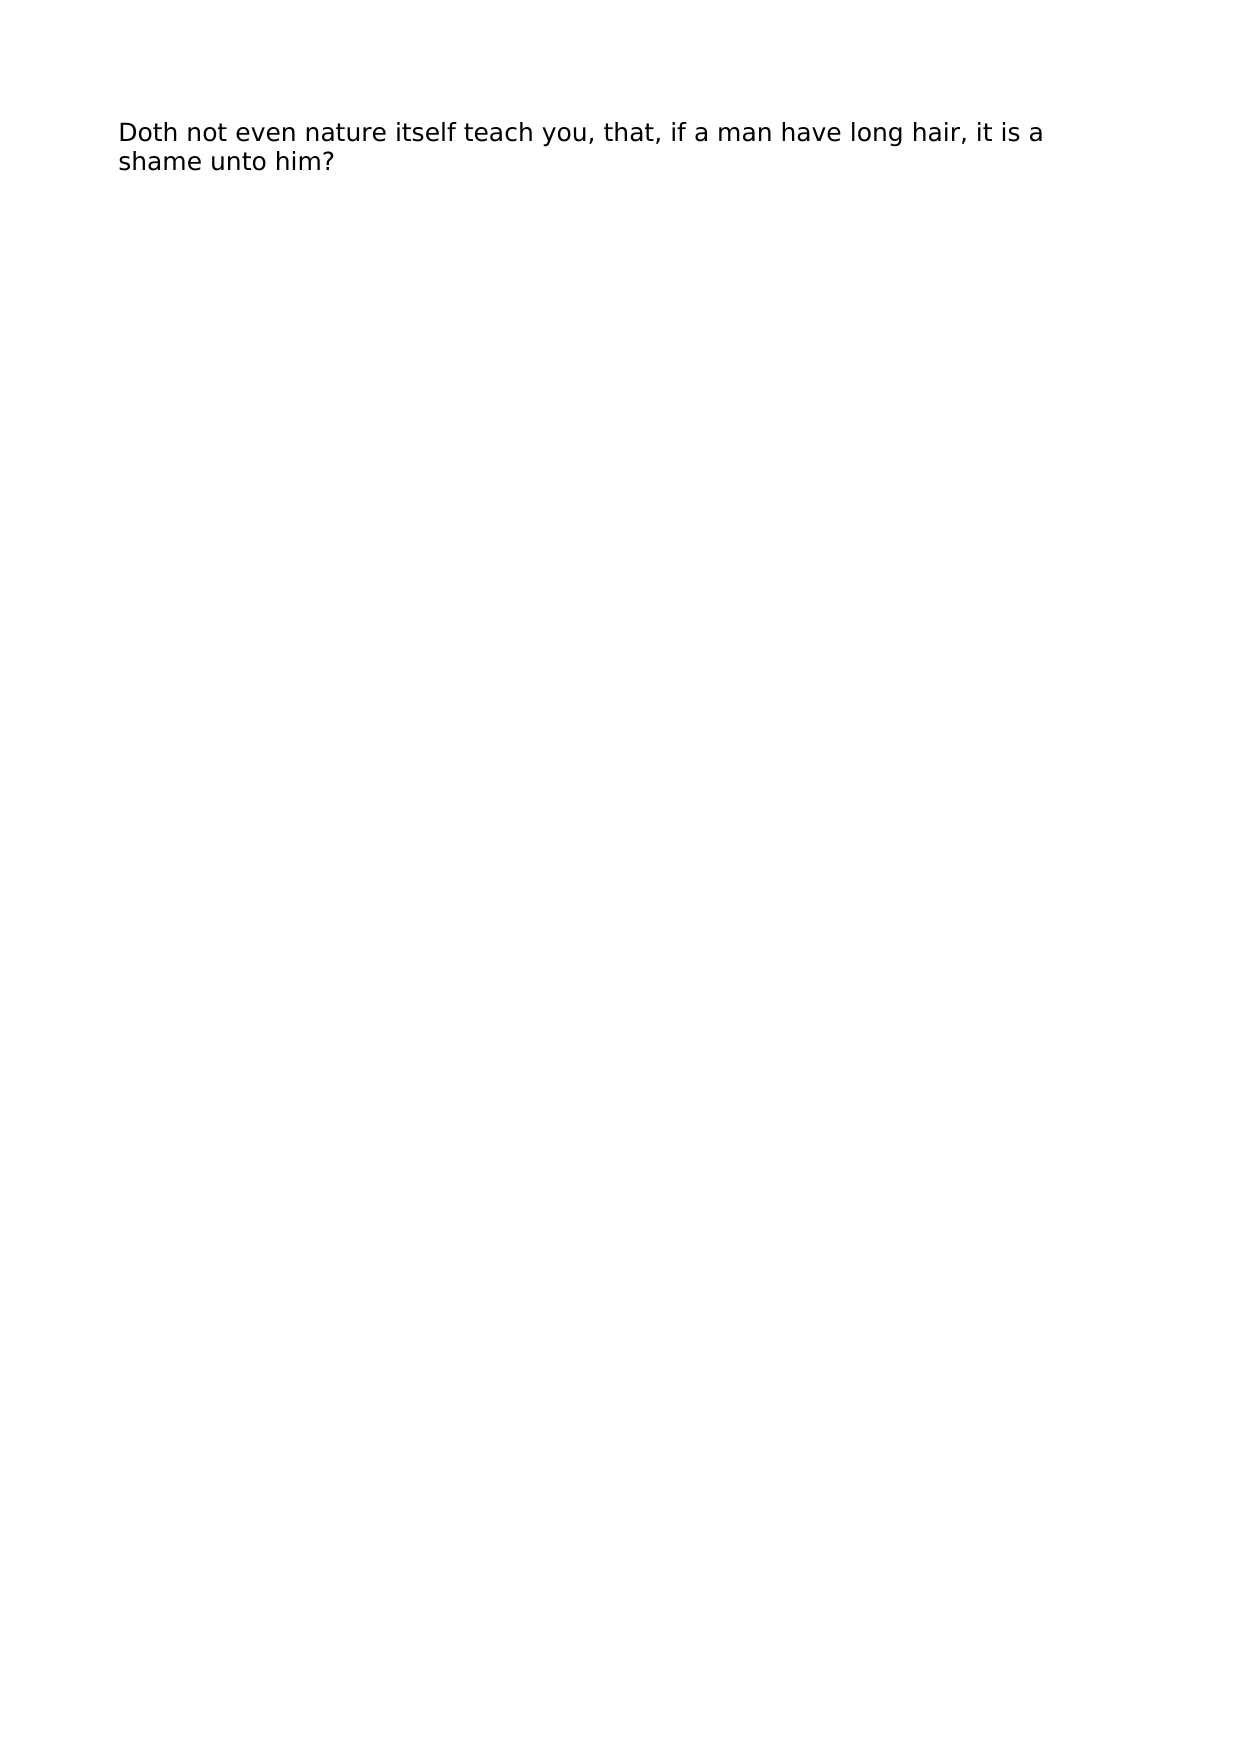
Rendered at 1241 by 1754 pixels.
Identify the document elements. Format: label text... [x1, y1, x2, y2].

text Doth not even nature itself teach you, that, if a man have long hair, it is a shame unto him? [118, 118, 1122, 176]
